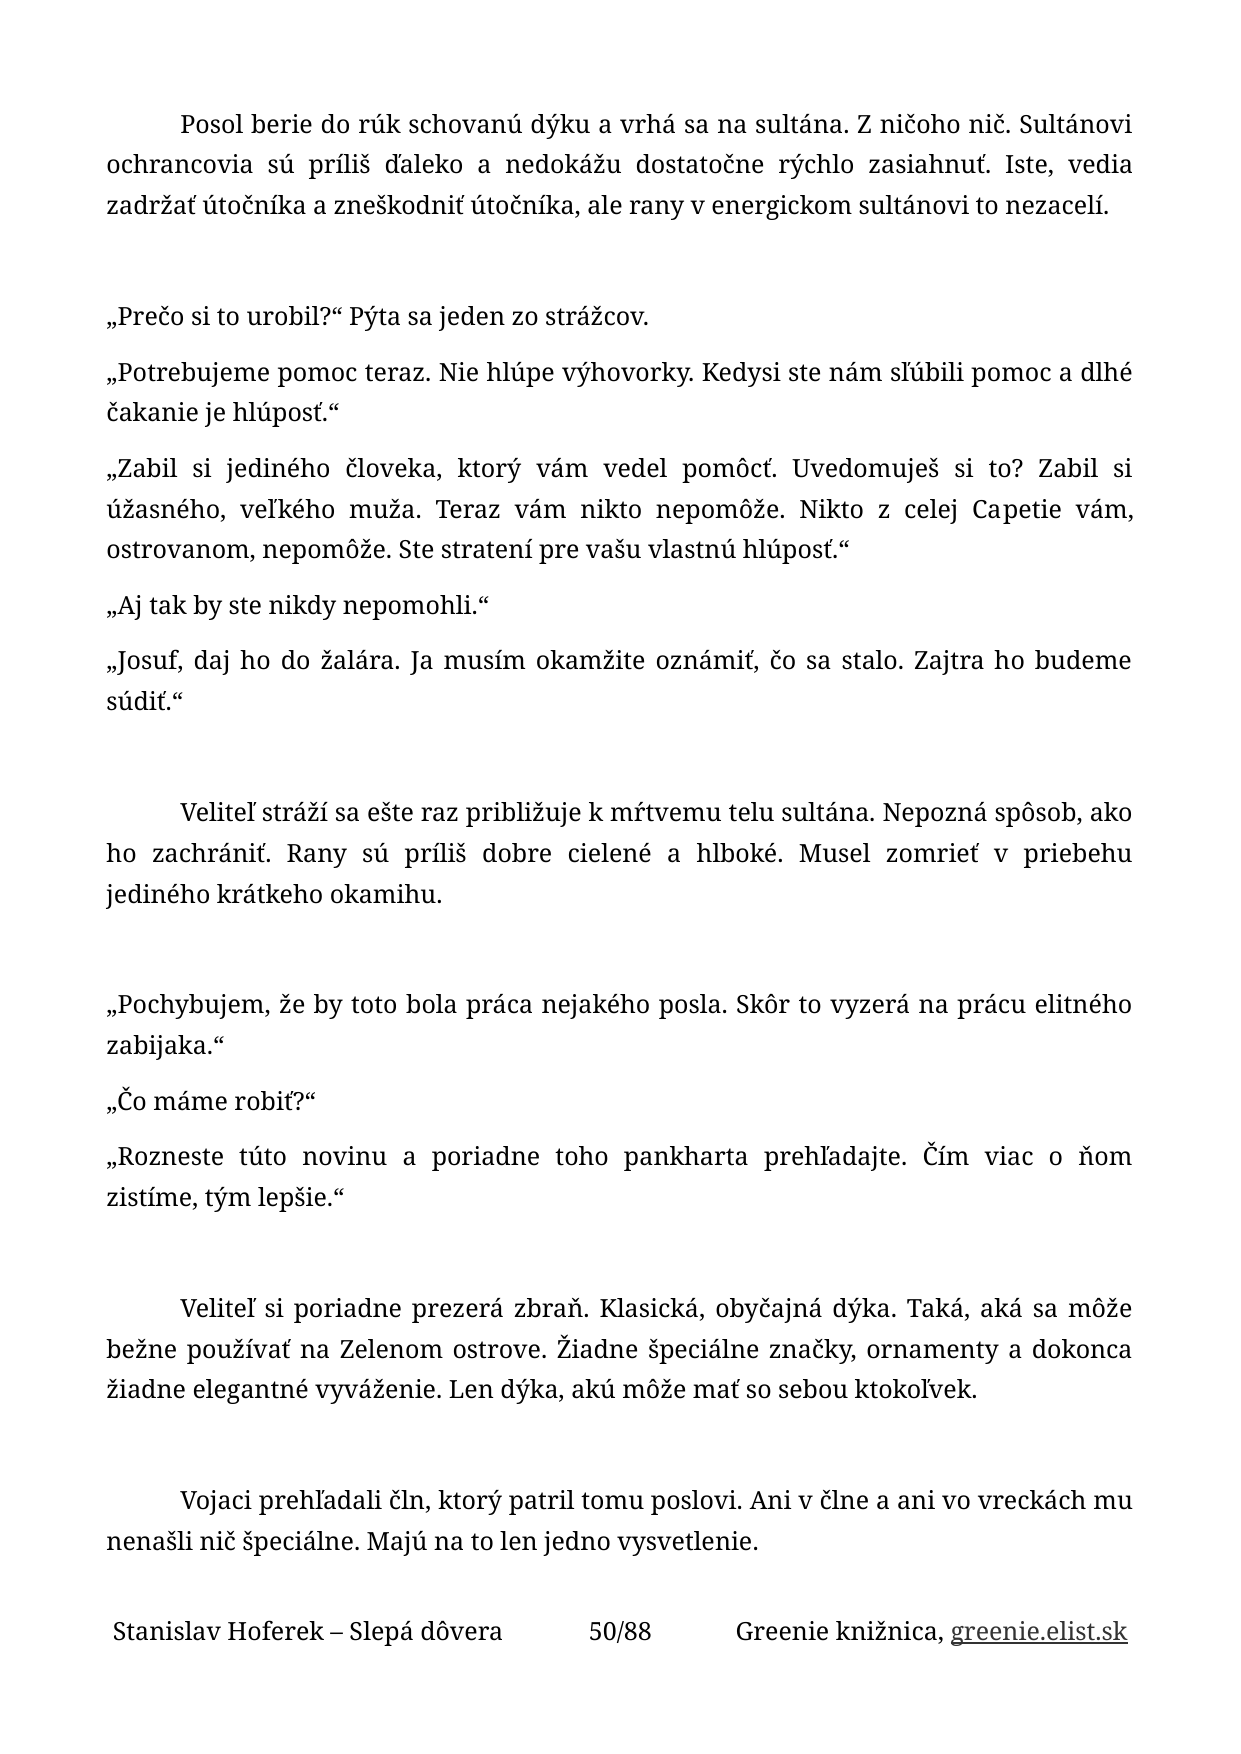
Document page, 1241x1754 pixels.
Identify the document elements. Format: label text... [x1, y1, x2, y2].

text „Rozneste túto novinu a poriadne toho pankharta prehľadajte. Čím viac o ňom zistíme, tým lepšie.“ [106, 1139, 1134, 1214]
text „Pochybujem, že by toto bola práca nejakého posla. Skôr to vyzerá na prácu elitného zabijaka.“ [106, 987, 1134, 1062]
text „Čo máme robiť?“ [106, 1083, 1134, 1117]
text Veliteľ stráží sa ešte raz približuje k mŕtvemu telu sultána. Nepozná spôsob, ako ho zachrániť. Rany sú príliš dobre cielené a hlboké. Musel zomrieť v priebehu jediného krátkeho okamihu. [106, 794, 1134, 910]
text Vojaci prehľadali čln, ktorý patril tomu poslovi. Ani v člne a ani vo vreckách mu nenašli nič špeciálne. Majú na to len jedno vysvetlenie. [106, 1483, 1134, 1558]
text „Potrebujeme pomoc teraz. Nie hlúpe výhovorky. Kedysi ste nám sľúbili pomoc a dlhé čakanie je hlúposť.“ [106, 354, 1134, 429]
text Veliteľ si poriadne prezerá zbraň. Klasická, obyčajná dýka. Taká, aká sa môže bežne používať na Zelenom ostrove. Žiadne špeciálne značky, ornamenty a dokonca žiadne elegantné vyváženie. Len dýka, akú môže mať so sebou ktokoľvek. [106, 1290, 1134, 1406]
text „Zabil si jediného človeka, ktorý vám vedel pomôcť. Uvedomuješ si to? Zabil si úžasného, veľkého muža. Teraz vám nikto nepomôže. Nikto z celej Capetie vám, ostrovanom, nepomôže. Ste stratení pre vašu vlastnú hlúposť.“ [106, 450, 1134, 566]
text „Aj tak by ste nikdy nepomohli.“ [106, 587, 1134, 622]
text „Josuf, daj ho do žalára. Ja musím okamžite oznámiť, čo sa stalo. Zajtra ho budeme súdiť.“ [106, 643, 1134, 718]
text „Prečo si to urobil?“ Pýta sa jeden zo strážcov. [106, 299, 1134, 333]
text Posol berie do rúk schovanú dýku a vrhá sa na sultána. Z ničoho nič. Sultánovi ochrancovia sú príliš ďaleko a nedokážu dostatočne rýchlo zasiahnuť. Iste, vedia zadržať útočníka a zneškodniť útočníka, ale rany v energickom sultánovi to nezacelí. [106, 106, 1134, 222]
